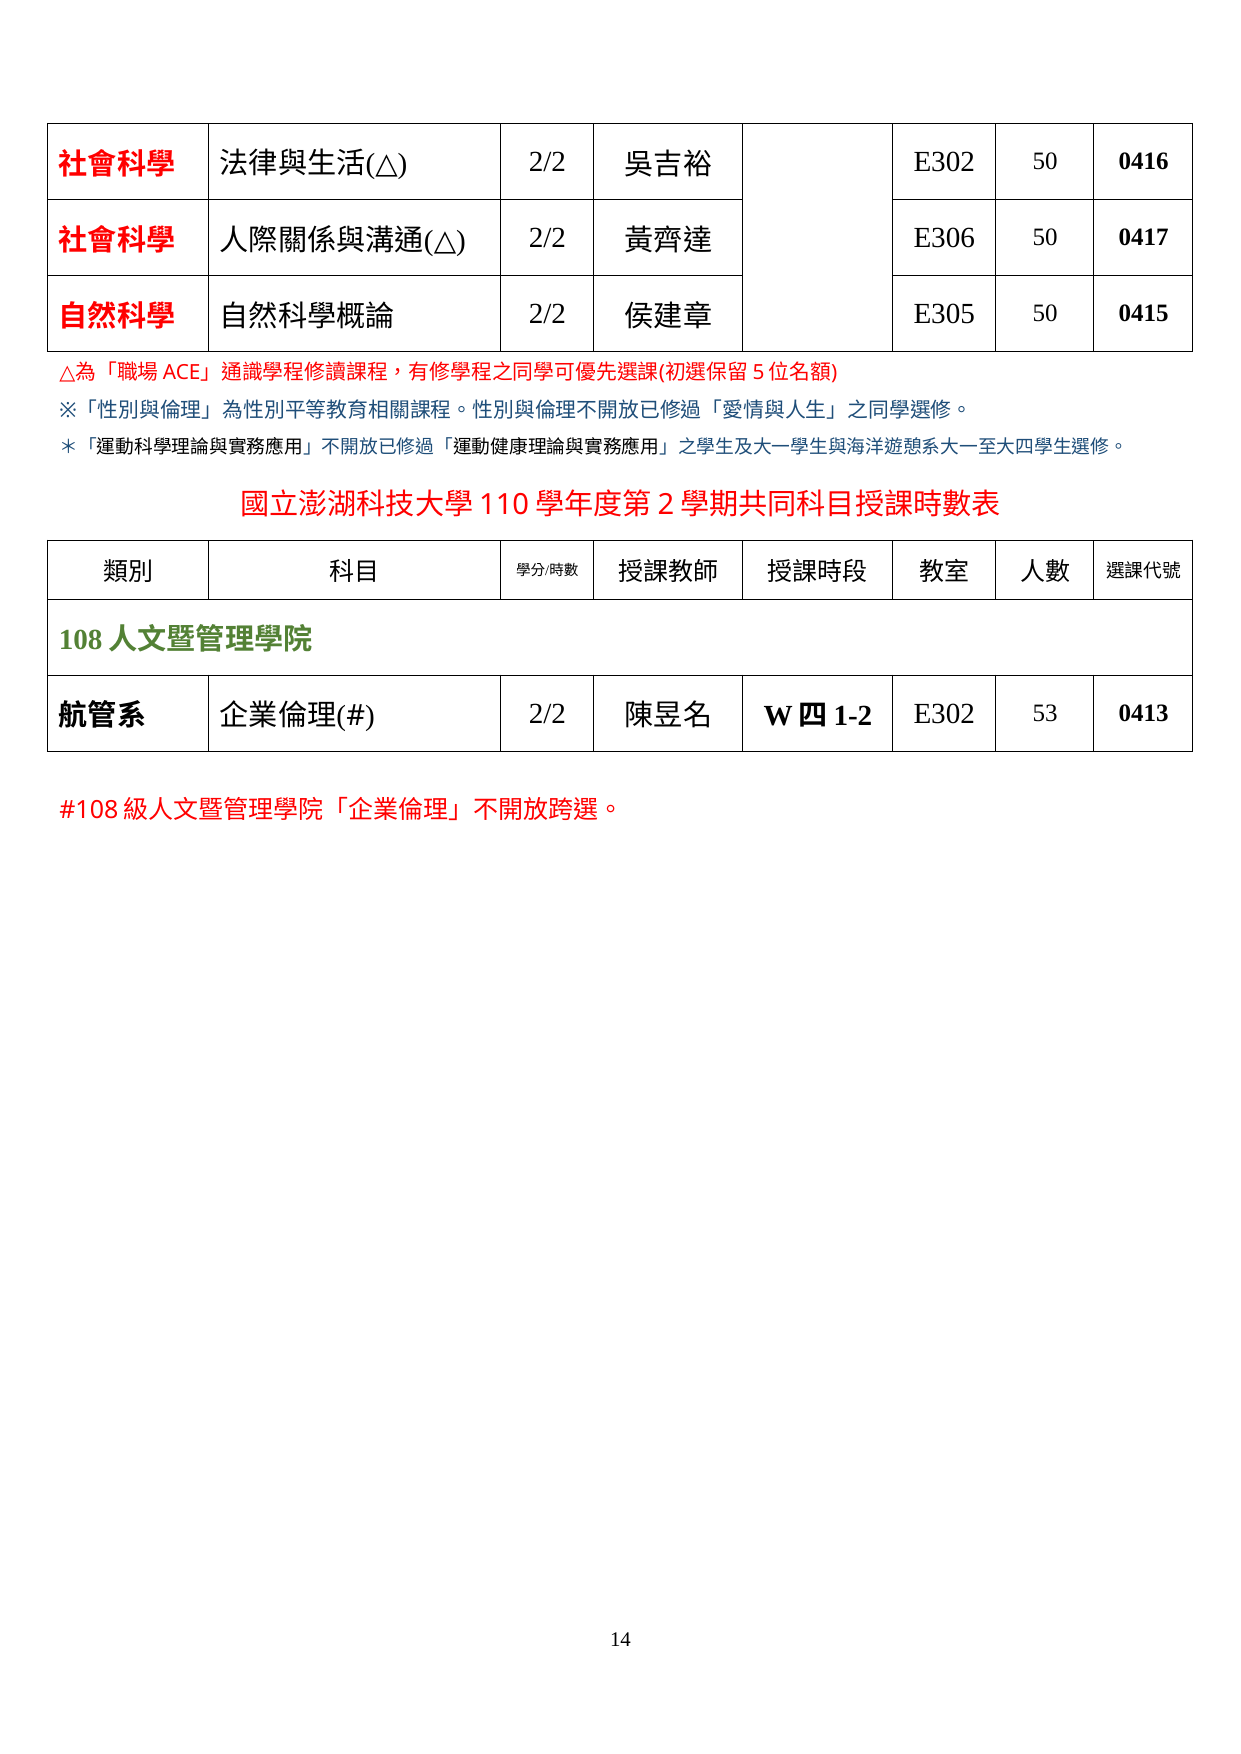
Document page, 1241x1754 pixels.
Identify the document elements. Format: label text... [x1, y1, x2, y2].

table_header 學分/時數 [501, 541, 593, 598]
table_cell 0415 [1094, 276, 1192, 351]
table_cell 自然科學概論 [209, 276, 500, 351]
table_cell 自然科學 [48, 276, 208, 351]
table_cell E302 [893, 124, 995, 199]
table_cell 社會科學 [48, 124, 208, 199]
table_header 科目 [209, 541, 500, 598]
table_cell 陳昱名 [594, 676, 742, 751]
table_cell 2/2 [501, 124, 593, 199]
table_header 教室 [893, 541, 995, 598]
table_header 類別 [48, 541, 208, 598]
table_cell 侯建章 [594, 276, 742, 351]
table_cell 50 [996, 200, 1093, 275]
table_cell 50 [996, 276, 1093, 351]
table_cell 法律與生活(△) [209, 124, 500, 199]
table_cell [743, 124, 892, 351]
table_cell 航管系 [48, 676, 208, 751]
table_cell E305 [893, 276, 995, 351]
table_cell 0417 [1094, 200, 1192, 275]
table_cell 社會科學 [48, 200, 208, 275]
table_cell E306 [893, 200, 995, 275]
table_header 人數 [996, 541, 1093, 598]
text #108級人文暨管理學院「企業倫理」不開放跨選。 [59, 789, 1181, 827]
table_cell E302 [893, 676, 995, 751]
table_cell 企業倫理(#) [209, 676, 500, 751]
table_header 授課時段 [743, 541, 892, 598]
table_header 選課代號 [1094, 541, 1192, 598]
table_header 授課教師 [594, 541, 742, 598]
table_cell 108人文暨管理學院 [48, 600, 1192, 674]
text ＊「運動科學理論與實務應用」不開放已修過「運動健康理論與實務應用」之學生及大一學生與海洋遊憩系大一至大四學生選修。 [59, 427, 1181, 464]
table_cell 2/2 [501, 200, 593, 275]
table_cell 黃齊達 [594, 200, 742, 275]
table_cell W四1-2 [743, 676, 892, 751]
table_cell 53 [996, 676, 1093, 751]
table_cell 0413 [1094, 676, 1192, 751]
table_cell 50 [996, 124, 1093, 199]
table_cell 2/2 [501, 276, 593, 351]
table_cell 人際關係與溝通(△) [209, 200, 500, 275]
text △為「職場ACE」通識學程修讀課程，有修學程之同學可優先選課(初選保留5位名額) [59, 352, 1181, 389]
table_cell 0416 [1094, 124, 1192, 199]
text 國立澎湖科技大學110學年度第2學期共同科目授課時數表 [59, 464, 1181, 539]
table_cell 2/2 [501, 676, 593, 751]
text ※「性別與倫理」為性別平等教育相關課程。性別與倫理不開放已修過「愛情與人生」之同學選修。 [59, 389, 1181, 427]
table_cell 吳吉裕 [594, 124, 742, 199]
